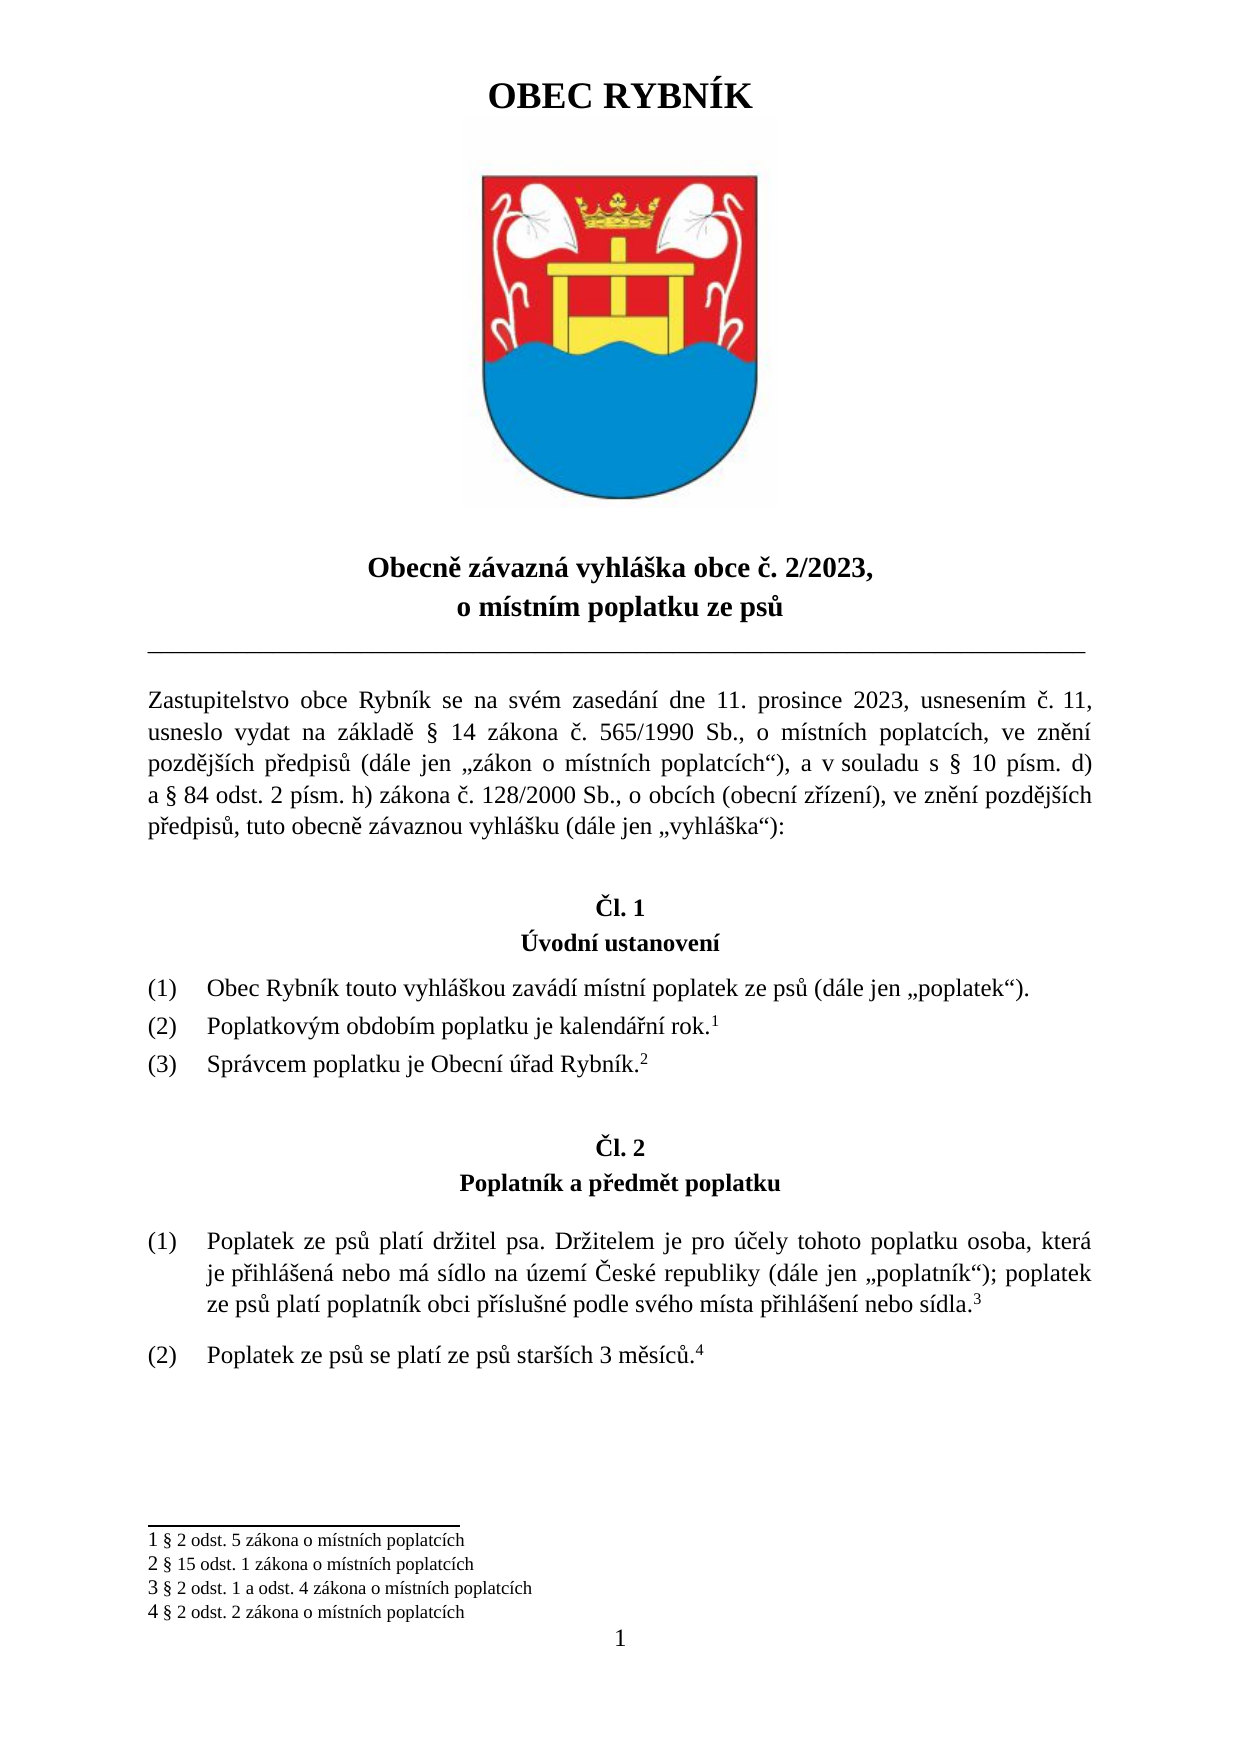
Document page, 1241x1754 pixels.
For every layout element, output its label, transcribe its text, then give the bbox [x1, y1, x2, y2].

list § 15 odst. 1 zákona o místních poplatcích [148, 1551, 1093, 1574]
list § 2 odst. 5 zákona o místních poplatcích [148, 1526, 1093, 1551]
list Poplatkovým obdobím poplatku je kalendářní rok. [148, 1011, 1093, 1040]
subtitle Zastupitelstvo obce Rybník se na svém zasedání dne 11. prosince 2023, usnesením č. 11, usneslo vydat na základě § 14 zákona č. 565/1990 Sb., o místních poplatcích, ve znění pozdějších předpisů (dále jen „zákon o místních poplatcích“), a v souladu s § 10 písm. d) a § 84 odst. 2 písm. h) zákona č. 128/2000 Sb., o obcích (obecní zřízení), ve znění pozdějších předpisů, tuto obecně závaznou vyhlášku (dále jen „vyhláška“): [148, 685, 1093, 840]
list § 2 odst. 2 zákona o místních poplatcích [148, 1599, 1093, 1623]
list Správcem poplatku je Obecní úřad Rybník. [148, 1049, 1093, 1078]
text Úvodní ustanovení [148, 928, 1093, 957]
text Poplatník a předmět poplatku [148, 1168, 1093, 1197]
text Čl. 2 [148, 1133, 1093, 1162]
text OBEC RYBNÍK [148, 74, 1093, 117]
list § 2 odst. 1 a odst. 4 zákona o místních poplatcích [148, 1574, 1093, 1599]
text Obecně závazná vyhláška obce č. 2/2023, [148, 550, 1093, 584]
text Čl. 1 [148, 893, 1093, 922]
text ___________________________________________________________________________ [148, 627, 1093, 656]
list Poplatek ze psů se platí ze psů starších 3 měsíců. [148, 1340, 1093, 1368]
list Obec Rybník touto vyhláškou zavádí místní poplatek ze psů (dále jen „poplatek“). [148, 973, 1093, 1002]
list Poplatek ze psů platí držitel psa. Držitelem je pro účely tohoto poplatku osoba, která je přihlášená nebo má sídlo na území České republiky (dále jen „poplatník“); poplatek ze psů platí poplatník obci příslušné podle svého místa přihlášení nebo sídla. [148, 1226, 1093, 1318]
text o místním poplatku ze psů [148, 589, 1093, 622]
